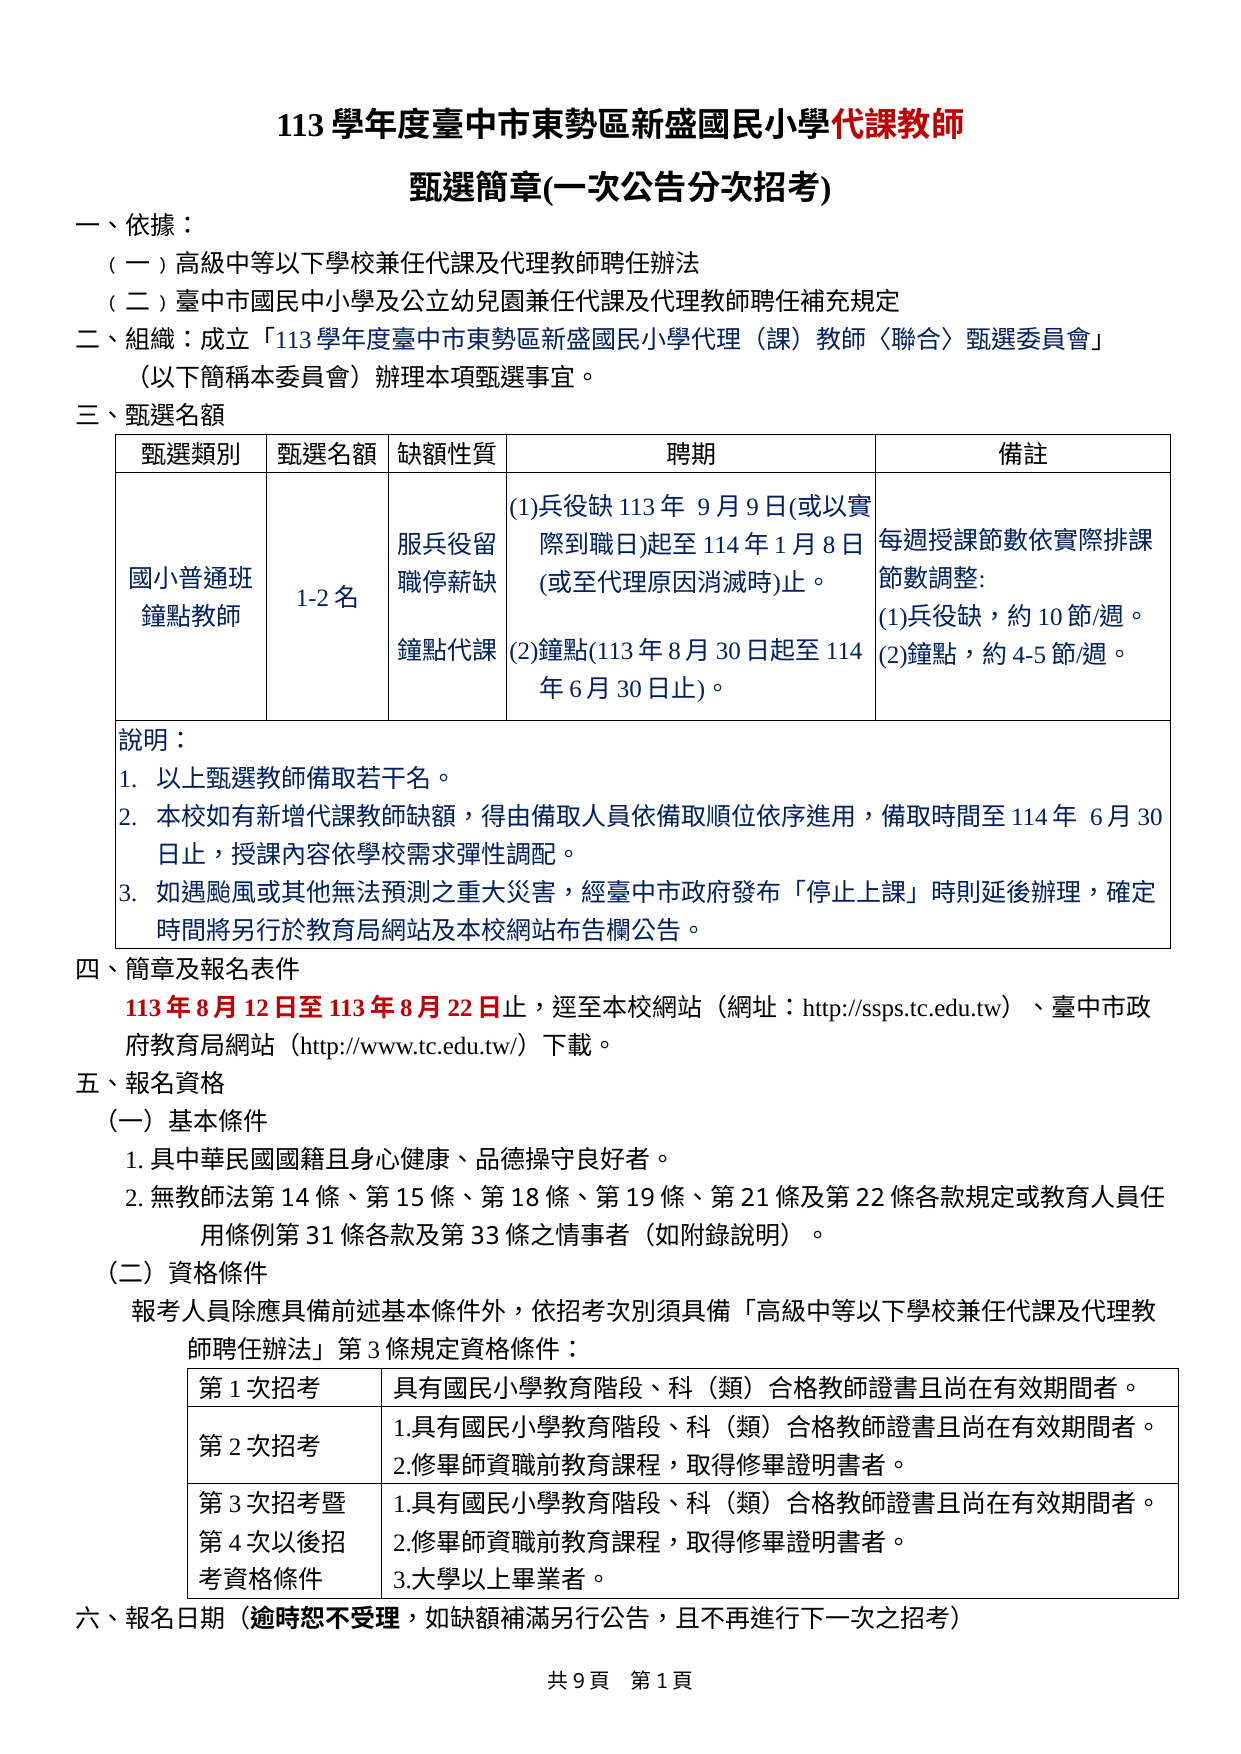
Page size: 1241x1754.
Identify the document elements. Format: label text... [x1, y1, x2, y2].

text ﹙二﹚臺中市國民中小學及公立幼兒園兼任代課及代理教師聘任補充規定 [100, 282, 1165, 318]
text 三、甄選名額 [75, 396, 1165, 432]
table_cell (1)兵役缺113年 9 月9日(或以實際到職日)起至114年1 月8日(或至代理原因消滅時)止。 (2)鐘點(113年8月30日起至114年6月30日止)。 [507, 473, 875, 719]
text 113學年度臺中市東勢區新盛國民小學代課教師 甄選簡章(一次公告分次招考) [75, 81, 1165, 206]
table_cell 1-2名 [267, 473, 388, 719]
table_cell 國小普通班 鐘點教師 [116, 473, 266, 719]
table_cell 說明： 以上甄選教師備取若干名。 本校如有新增代課教師缺額，得由備取人員依備取順位依序進用，備取時間至114年 6月30日止，授課內容依學校需求彈性調配。 如遇颱風或其他無法預測之重大災害，經臺中市政府發布「停止上課」時則延後辦理，確定時間將另行於教育局網站及本校網站布告欄公告。 [116, 721, 1170, 948]
text 2. 無教師法第14條、第15條、第18條、第19條、第21條及第22條各款規定或教育人員任用條例第31條各款及第33條之情事者（如附錄說明）。 [75, 1177, 1165, 1252]
table_header 缺額性質 [389, 435, 506, 472]
table_header 甄選類別 [116, 435, 266, 472]
table_cell 服兵役留職停薪缺 鐘點代課 [389, 473, 506, 719]
text 報考人員除應具備前述基本條件外，依招考次別須具備「高級中等以下學校兼任代課及代理教師聘任辦法」第3條規定資格條件： [75, 1292, 1165, 1366]
text 五、報名資格 [75, 1063, 1165, 1100]
table_header 備註 [876, 435, 1170, 472]
table_header 甄選名額 [267, 435, 388, 472]
table_header 具有國民小學教育階段、科（類）合格教師證書且尚在有效期間者。 [382, 1369, 1178, 1406]
text 二、組織：成立「113學年度臺中市東勢區新盛國民小學代理（課）教師〈聯合〉甄選委員會」（以下簡稱本委員會）辦理本項甄選事宜。 [75, 319, 1165, 394]
text ﹙一﹚高級中等以下學校兼任代課及代理教師聘任辦法 [100, 243, 1165, 280]
table_cell 第3次招考暨 第4次以後招考資格條件 [188, 1484, 381, 1598]
text （二）資格條件 [75, 1253, 1165, 1290]
text 1. 具中華民國國籍且身心健康、品德操守良好者。 [75, 1139, 1165, 1176]
table_header 第1次招考 [188, 1369, 381, 1406]
table_header 聘期 [507, 435, 875, 472]
text 一、依據： [75, 206, 1165, 242]
table_cell 1.具有國民小學教育階段、科（類）合格教師證書且尚在有效期間者。 2.修畢師資職前教育課程，取得修畢證明書者。 3.大學以上畢業者。 [382, 1484, 1178, 1598]
table_cell 第2次招考 [188, 1407, 381, 1483]
table_cell 1.具有國民小學教育階段、科（類）合格教師證書且尚在有效期間者。 2.修畢師資職前教育課程，取得修畢證明書者。 [382, 1407, 1178, 1483]
table_cell 每週授課節數依實際排課節數調整: (1)兵役缺，約10節/週。 (2)鐘點，約4-5節/週。 [876, 473, 1170, 719]
text 四、簡章及報名表件 113年8月12日至113年8月22日止，逕至本校網站（網址：http://ssps.tc.edu.tw）、臺中市政府教育局網站（http://www.tc.edu.tw/）下載。 [75, 949, 1165, 1062]
text 六、報名日期（逾時恕不受理，如缺額補滿另行公告，且不再進行下一次之招考） [75, 1599, 1165, 1635]
text （一）基本條件 [75, 1101, 1165, 1138]
